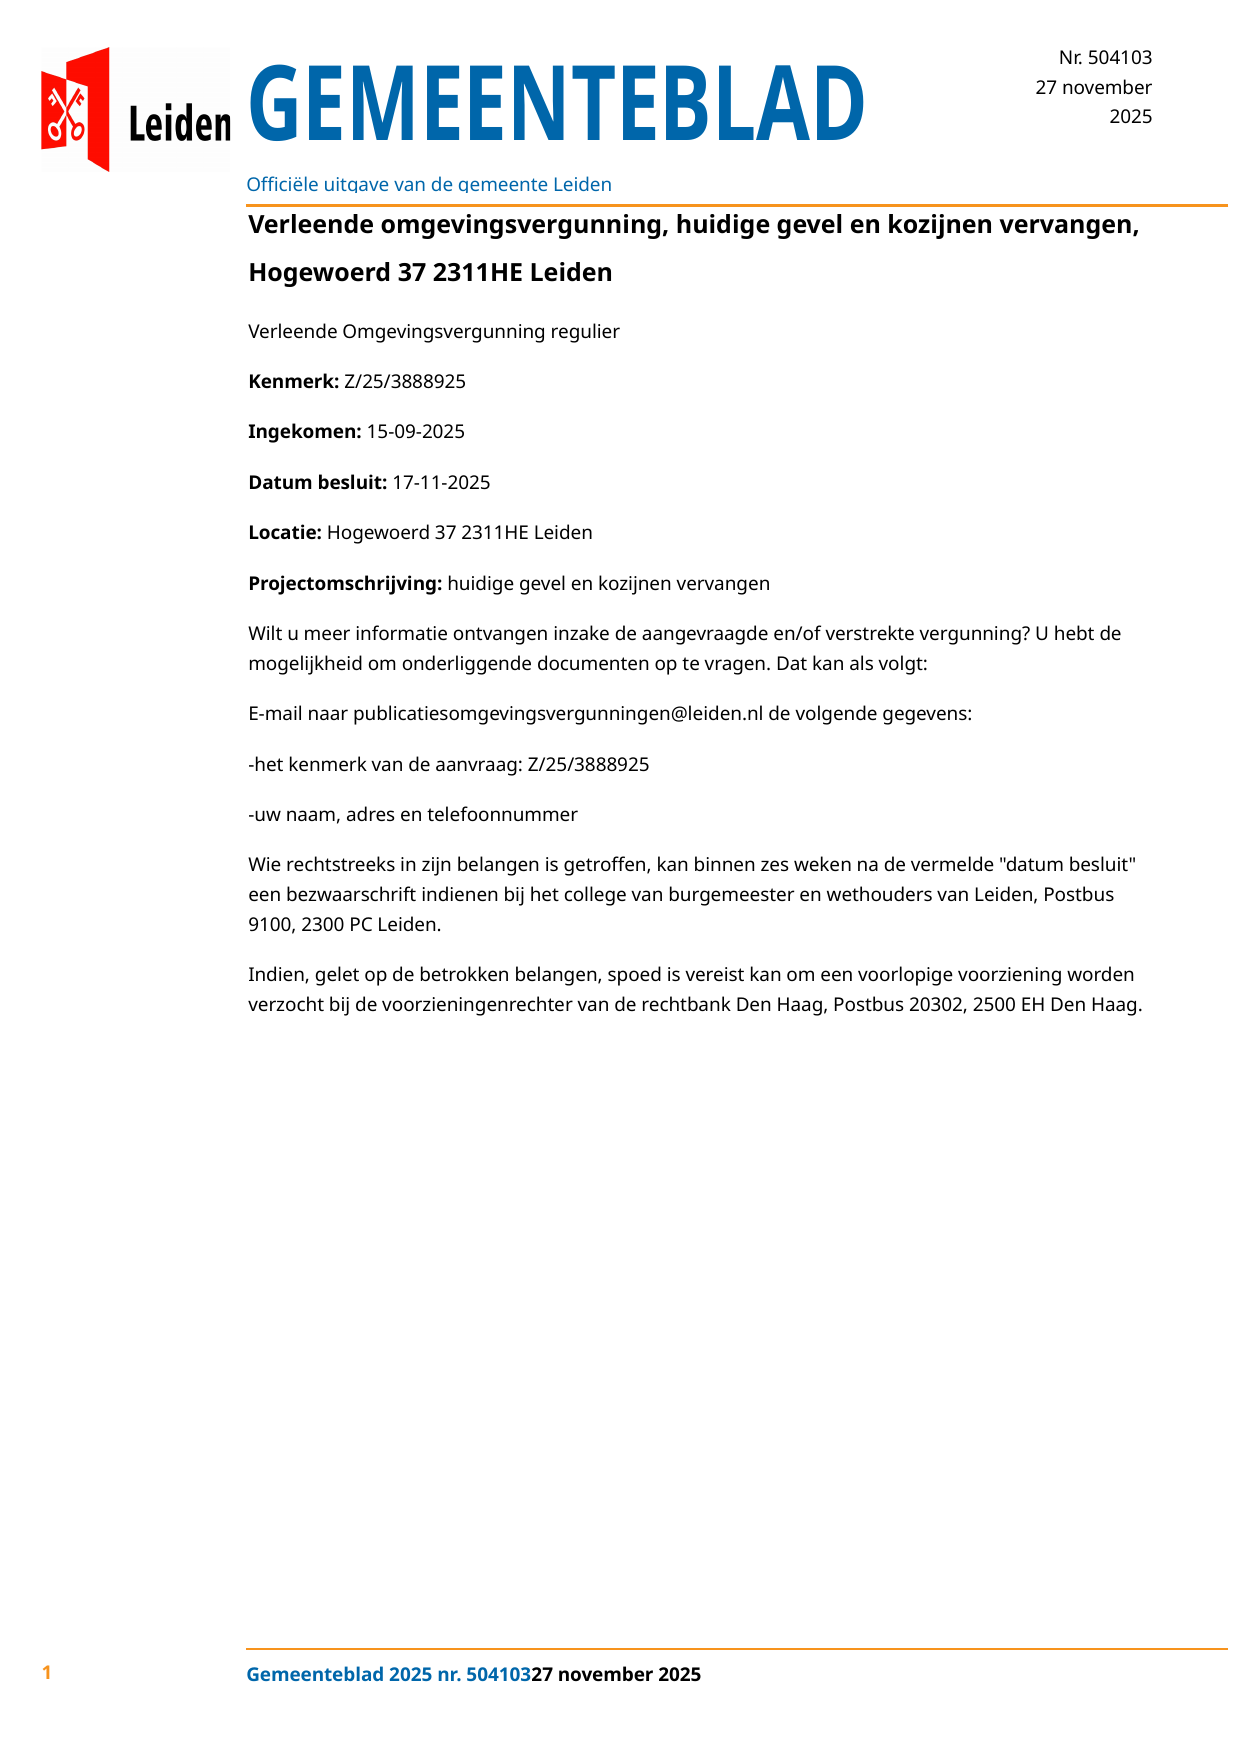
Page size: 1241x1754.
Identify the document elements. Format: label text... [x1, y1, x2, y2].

text Indien, gelet op de betrokken belangen, spoed is vereist kan om een voorlopige voorziening worden verzocht bij de voorzieningenrechter van de rechtbank Den Haag, Postbus 20302, 2500 EH Den Haag. [248, 961, 1152, 1017]
text Wilt u meer informatie ontvangen inzake de aangevraagde en/of verstrekte vergunning? U hebt de mogelijkheid om onderliggende documenten op te vragen. Dat kan als volgt: [248, 620, 1152, 676]
text -uw naam, adres en telefoonnummer [248, 801, 1152, 827]
text Kenmerk: Z/25/3888925 [248, 368, 1152, 394]
text Projectomschrijving: huidige gevel en kozijnen vervangen [248, 570, 1152, 596]
text -het kenmerk van de aanvraag: Z/25/3888925 [248, 751, 1152, 777]
text Datum besluit: 17-11-2025 [248, 469, 1152, 495]
text Verleende omgevingsvergunning, huidige gevel en kozijnen vervangen, Hogewoerd 37 2311HE Leiden [248, 207, 1152, 288]
text Wie rechtstreeks in zijn belangen is getroffen, kan binnen zes weken na de vermelde "datum besluit" een bezwaarschrift indienen bij het college van burgemeester en wethouders van Leiden, Postbus 9100, 2300 PC Leiden. [248, 852, 1152, 937]
text Ingekomen: 15-09-2025 [248, 419, 1152, 444]
picture [41, 47, 231, 172]
text E-mail naar publicatiesomgevingsvergunningen@leiden.nl de volgende gegevens: [248, 700, 1152, 726]
text Locatie: Hogewoerd 37 2311HE Leiden [248, 519, 1152, 545]
text Verleende Omgevingsvergunning regulier [248, 318, 1152, 344]
